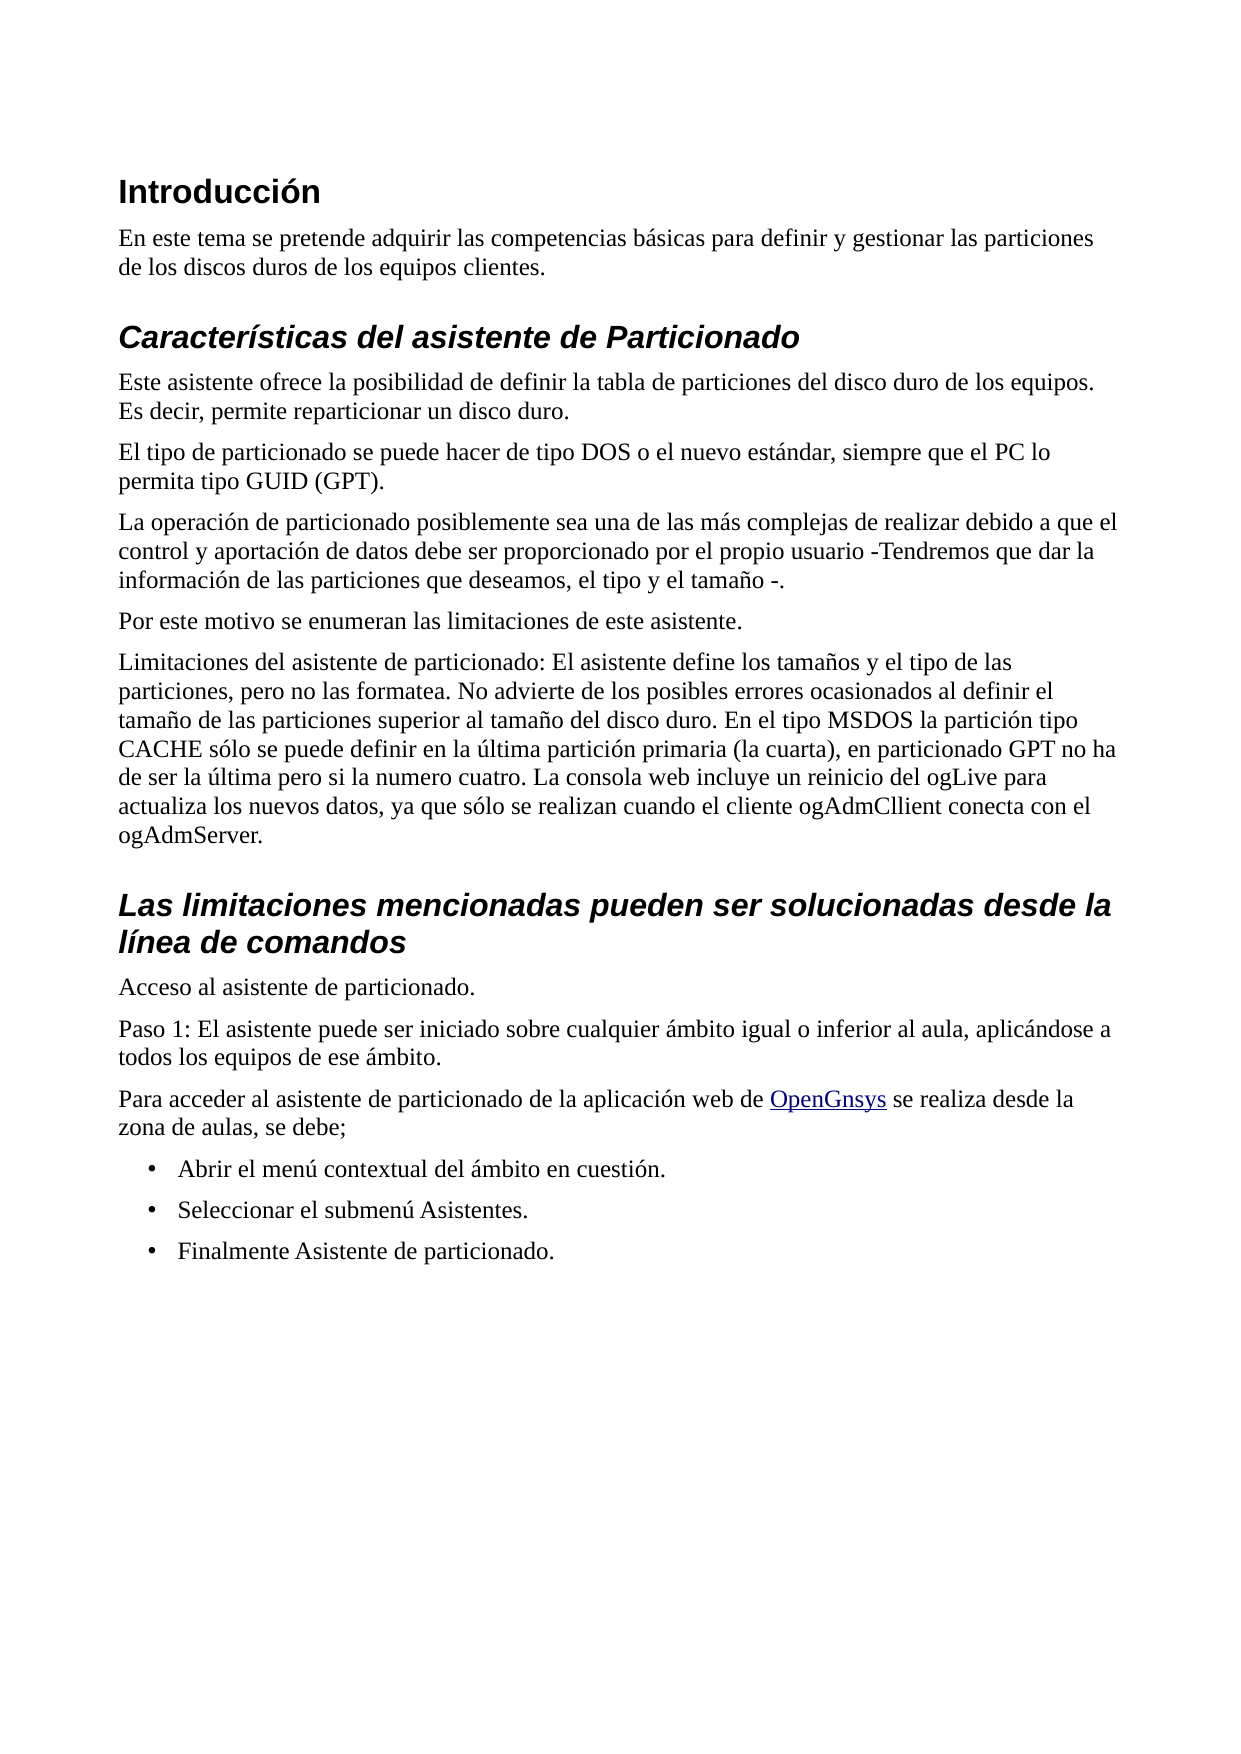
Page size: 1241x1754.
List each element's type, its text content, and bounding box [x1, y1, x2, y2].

list Seleccionar el submenú Asistentes. [148, 1195, 1122, 1224]
text Paso 1: El asistente puede ser iniciado sobre cualquier ámbito igual o inferior al aula, aplicándose a todos los equipos de ese ámbito. [118, 1014, 1122, 1071]
text Acceso al asistente de particionado. [118, 972, 1122, 1001]
text En este tema se pretende adquirir las competencias básicas para definir y gestionar las particiones de los discos duros de los equipos clientes. [118, 223, 1122, 281]
subtitle Introducción [118, 172, 1122, 211]
text Para acceder al asistente de particionado de la aplicación web de OpenGnsys se realiza desde la zona de aulas, se debe; [118, 1084, 1122, 1141]
list Abrir el menú contextual del ámbito en cuestión. [148, 1154, 1122, 1182]
subtitle Características del asistente de Particionado [118, 318, 1122, 355]
text Por este motivo se enumeran las limitaciones de este asistente. [118, 606, 1122, 635]
text El tipo de particionado se puede hacer de tipo DOS o el nuevo estándar, siempre que el PC lo permita tipo GUID (GPT). [118, 437, 1122, 495]
text Limitaciones del asistente de particionado: El asistente define los tamaños y el tipo de las particiones, pero no las formatea. No advierte de los posibles errores ocasionados al definir el tamaño de las particiones superior al tamaño del disco duro. En el tipo MSDOS la partición tipo CACHE sólo se puede definir en la última partición primaria (la cuarta), en particionado GPT no ha de ser la última pero si la numero cuatro. La consola web incluye un reinicio del ogLive para actualiza los nuevos datos, ya que sólo se realizan cuando el cliente ogAdmCllient conecta con el ogAdmServer. [118, 647, 1122, 849]
text Este asistente ofrece la posibilidad de definir la tabla de particiones del disco duro de los equipos. Es decir, permite reparticionar un disco duro. [118, 367, 1122, 425]
subtitle Las limitaciones mencionadas pueden ser solucionadas desde la línea de comandos [118, 886, 1122, 960]
list Finalmente Asistente de particionado. [148, 1236, 1122, 1265]
text La operación de particionado posiblemente sea una de las más complejas de realizar debido a que el control y aportación de datos debe ser proporcionado por el propio usuario -Tendremos que dar la información de las particiones que deseamos, el tipo y el tamaño -. [118, 507, 1122, 594]
